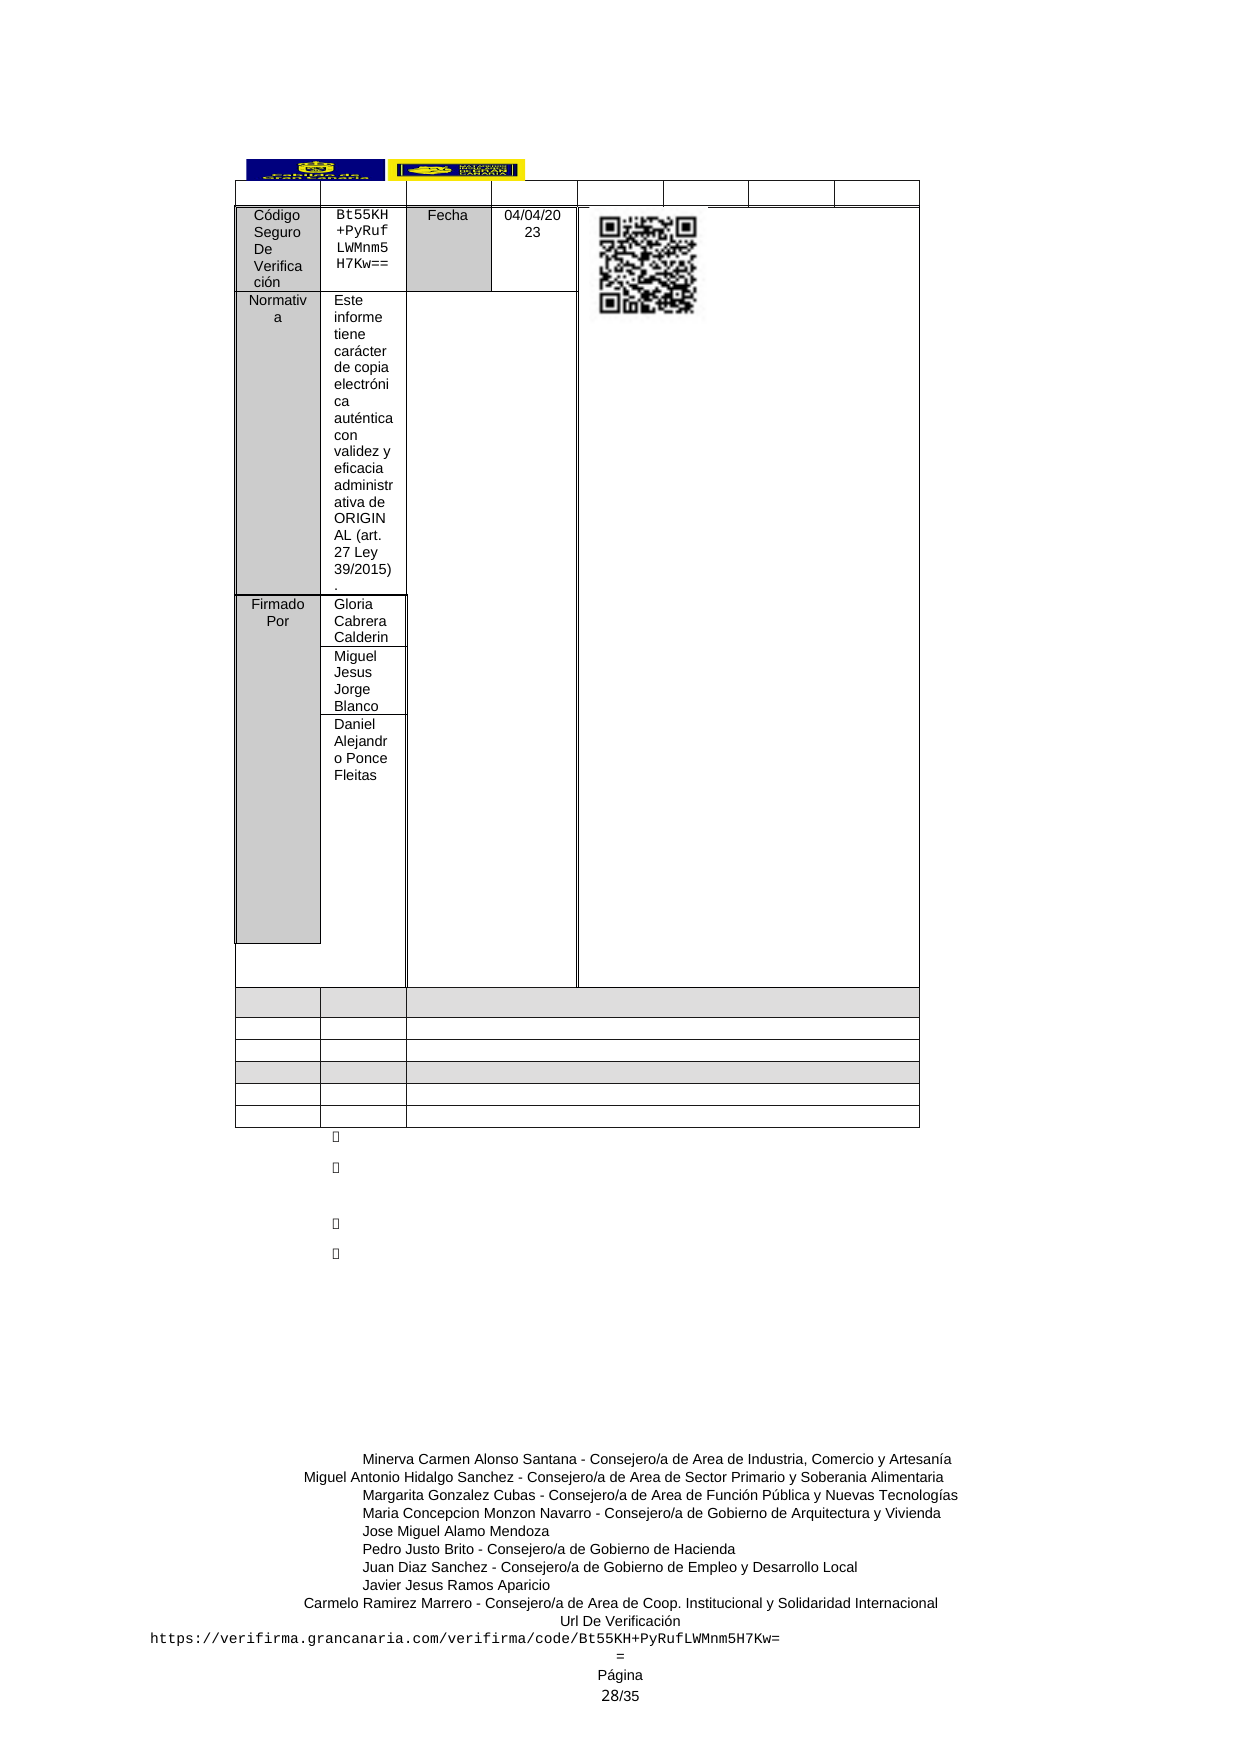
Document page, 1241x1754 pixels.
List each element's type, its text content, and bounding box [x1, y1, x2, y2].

table_cell [407, 1084, 919, 1104]
table_cell [321, 1106, 406, 1127]
table_cell [407, 1040, 919, 1061]
table_cell [407, 1062, 919, 1083]
table_cell [321, 1040, 406, 1061]
table_cell [321, 181, 406, 205]
text  [331, 1214, 1090, 1233]
table_cell [835, 181, 919, 205]
picture [589, 207, 708, 326]
text  [331, 1127, 1090, 1147]
table_cell [492, 181, 577, 205]
table_cell [236, 944, 321, 987]
table_cell [236, 1062, 320, 1083]
table_cell [236, 1106, 320, 1127]
table_cell Bt55KH+PyRufLWMnm5H7Kw== [321, 208, 406, 291]
table_cell [579, 208, 919, 987]
table_cell [321, 1062, 406, 1083]
table_cell Código Seguro De Verificación [237, 208, 320, 291]
picture [246, 159, 526, 181]
table_cell Firmado Por [237, 596, 320, 943]
table_cell [236, 1040, 320, 1061]
table_cell [407, 181, 491, 205]
table_cell [321, 988, 406, 1017]
table_cell Este informe tiene carácter de copia electrónica auténtica con validez y eficacia administrativa de ORIGINAL (art. 27 Ley 39/2015). [321, 292, 406, 594]
table_cell [321, 1018, 406, 1039]
table_cell [321, 1084, 406, 1104]
table_cell [236, 988, 320, 1017]
table_cell Normativa [237, 292, 320, 594]
table_cell [749, 181, 834, 205]
table_cell Fecha [407, 208, 491, 291]
table_cell [236, 181, 320, 205]
table_cell [407, 1106, 919, 1127]
table_cell [236, 1018, 320, 1039]
table_cell 04/04/2023 [492, 208, 576, 291]
text  [331, 1244, 1090, 1264]
table_cell [236, 1084, 320, 1104]
table_cell [407, 988, 919, 1017]
table_cell Gloria Cabrera Calderin [321, 596, 405, 646]
table_cell Miguel Jesus Jorge Blanco [321, 647, 405, 714]
table_cell [664, 181, 748, 205]
table_cell [578, 181, 663, 205]
text  [331, 1157, 1090, 1177]
table_cell [407, 1018, 919, 1039]
table_cell Daniel Alejandro Ponce Fleitas [321, 715, 405, 987]
